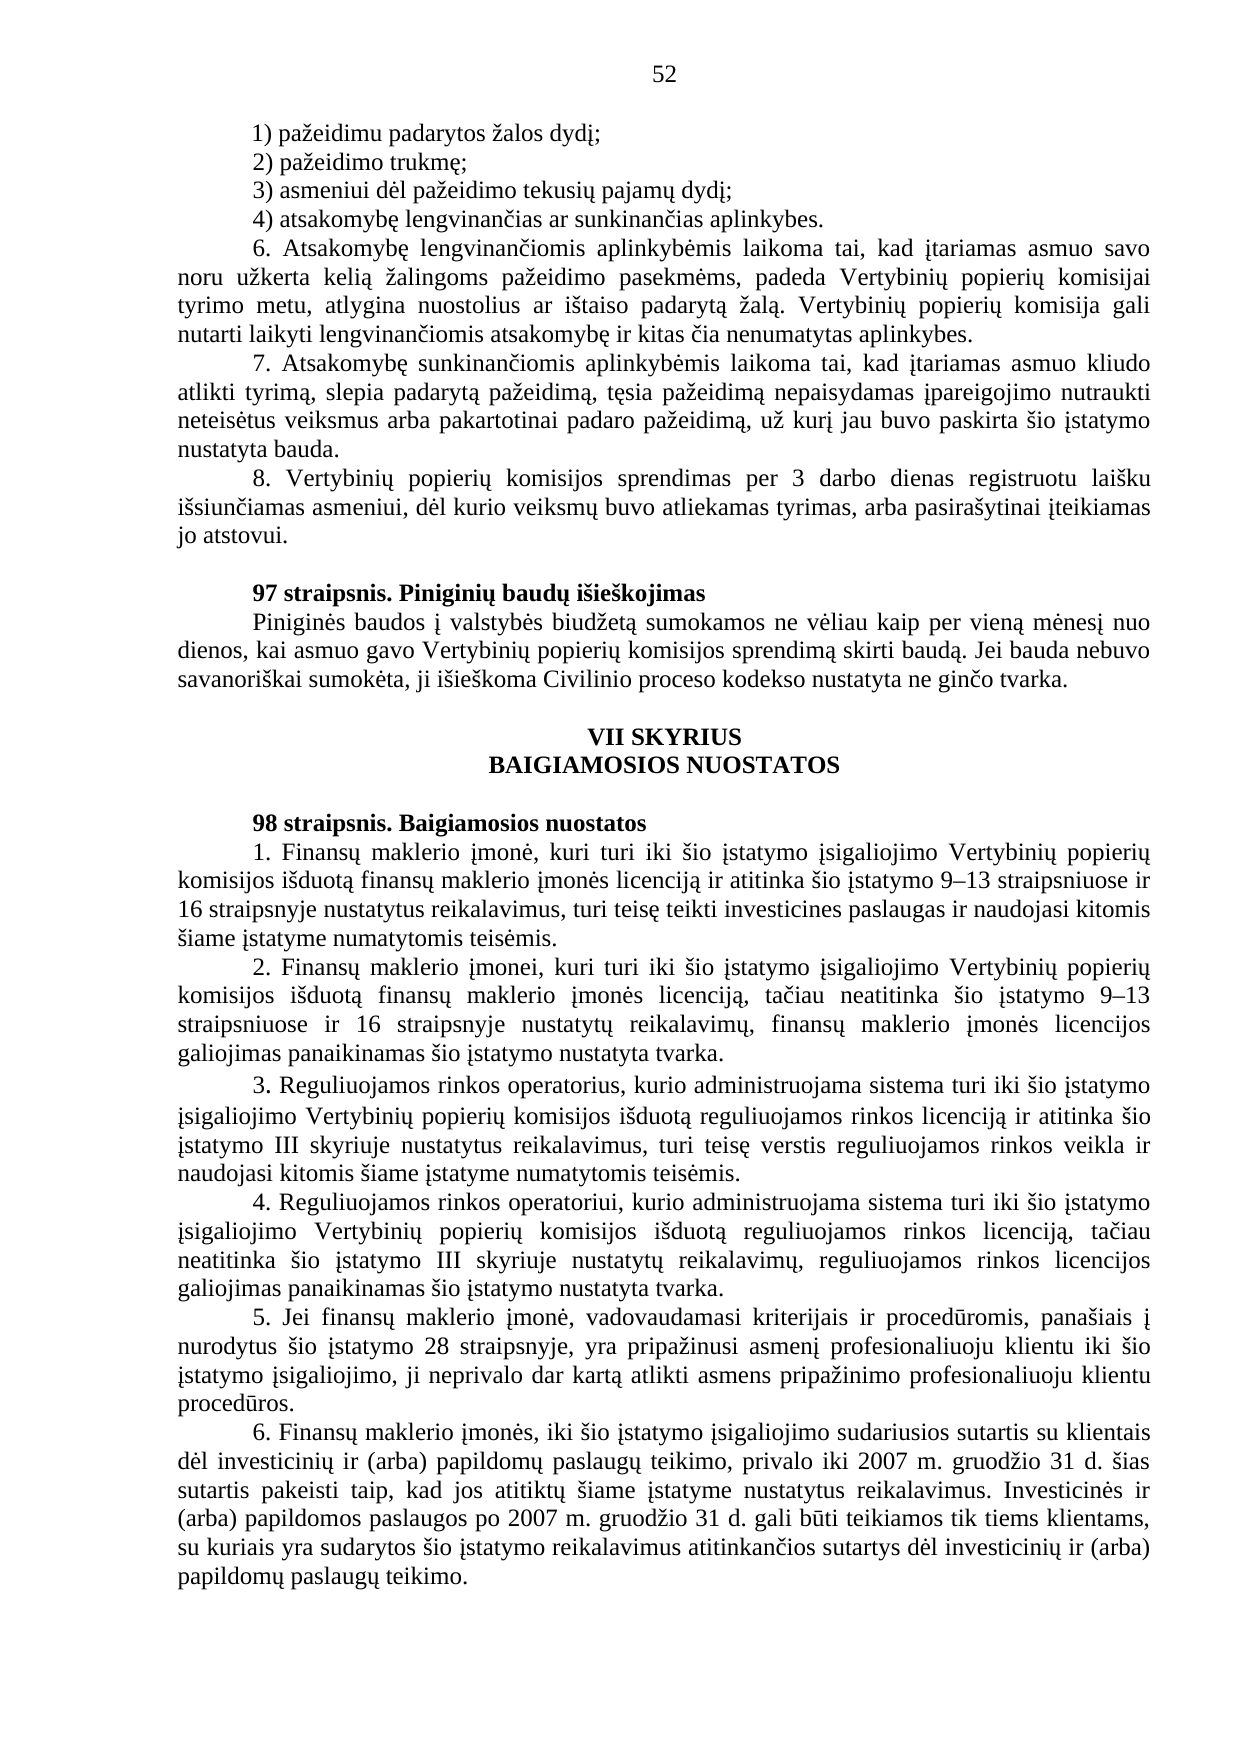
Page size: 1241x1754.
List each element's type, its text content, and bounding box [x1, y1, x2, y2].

text 6. Atsakomybę lengvinančiomis aplinkybėmis laikoma tai, kad įtariamas asmuo savo noru užkerta kelią žalingoms pažeidimo pasekmėms, padeda Vertybinių popierių komisijai tyrimo metu, atlygina nuostolius ar ištaiso padarytą žalą. Vertybinių popierių komisija gali nutarti laikyti lengvinančiomis atsakomybę ir kitas čia nenumatytas aplinkybes. [177, 233, 1152, 348]
text 97 straipsnis. Piniginių baudų išieškojimas [177, 578, 1152, 607]
text 2) pažeidimo trukmę; [177, 147, 1152, 176]
text 2. Finansų maklerio įmonei, kuri turi iki šio įstatymo įsigaliojimo Vertybinių popierių komisijos išduotą finansų maklerio įmonės licenciją, tačiau neatitinka šio įstatymo 9–13 straipsniuose ir 16 straipsnyje nustatytų reikalavimų, finansų maklerio įmonės licencijos galiojimas panaikinamas šio įstatymo nustatyta tvarka. [177, 952, 1152, 1067]
text 1. Finansų maklerio įmonė, kuri turi iki šio įstatymo įsigaliojimo Vertybinių popierių komisijos išduotą finansų maklerio įmonės licenciją ir atitinka šio įstatymo 9–13 straipsniuose ir 16 straipsnyje nustatytus reikalavimus, turi teisę teikti investicines paslaugas ir naudojasi kitomis šiame įstatyme numatytomis teisėmis. [177, 837, 1152, 952]
text 1) pažeidimu padarytos žalos dydį; [177, 118, 1152, 147]
text 4. Reguliuojamos rinkos operatoriui, kurio administruojama sistema turi iki šio įstatymo įsigaliojimo Vertybinių popierių komisijos išduotą reguliuojamos rinkos licenciją, tačiau neatitinka šio įstatymo III skyriuje nustatytų reikalavimų, reguliuojamos rinkos licencijos galiojimas panaikinamas šio įstatymo nustatyta tvarka. [177, 1187, 1152, 1302]
text 6. Finansų maklerio įmonės, iki šio įstatymo įsigaliojimo sudariusios sutartis su klientais dėl investicinių ir (arba) papildomų paslaugų teikimo, privalo iki 2007 m. gruodžio 31 d. šias sutartis pakeisti taip, kad jos atitiktų šiame įstatyme nustatytus reikalavimus. Investicinės ir (arba) papildomos paslaugos po 2007 m. gruodžio 31 d. gali būti teikiamos tik tiems klientams, su kuriais yra sudarytos šio įstatymo reikalavimus atitinkančios sutartys dėl investicinių ir (arba) papildomų paslaugų teikimo. [177, 1417, 1152, 1590]
text 7. Atsakomybę sunkinančiomis aplinkybėmis laikoma tai, kad įtariamas asmuo kliudo atlikti tyrimą, slepia padarytą pažeidimą, tęsia pažeidimą nepaisydamas įpareigojimo nutraukti neteisėtus veiksmus arba pakartotinai padaro pažeidimą, už kurį jau buvo paskirta šio įstatymo nustatyta bauda. [177, 348, 1152, 463]
text VII SKYRIUS [177, 722, 1152, 751]
text 3) asmeniui dėl pažeidimo tekusių pajamų dydį; [177, 176, 1152, 204]
text BAIGIAMOSIOS NUOSTATOS [177, 751, 1152, 779]
text 5. Jei finansų maklerio įmonė, vadovaudamasi kriterijais ir procedūromis, panašiais į nurodytus šio įstatymo 28 straipsnyje, yra pripažinusi asmenį profesionaliuoju klientu iki šio įstatymo įsigaliojimo, ji neprivalo dar kartą atlikti asmens pripažinimo profesionaliuoju klientu procedūros. [177, 1302, 1152, 1417]
text Piniginės baudos į valstybės biudžetą sumokamos ne vėliau kaip per vieną mėnesį nuo dienos, kai asmuo gavo Vertybinių popierių komisijos sprendimą skirti baudą. Jei bauda nebuvo savanoriškai sumokėta, ji išieškoma Civilinio proceso kodekso nustatyta ne ginčo tvarka. [177, 607, 1152, 693]
text 8. Vertybinių popierių komisijos sprendimas per 3 darbo dienas registruotu laišku išsiunčiamas asmeniui, dėl kurio veiksmų buvo atliekamas tyrimas, arba pasirašytinai įteikiamas jo atstovui. [177, 463, 1152, 549]
text 4) atsakomybę lengvinančias ar sunkinančias aplinkybes. [177, 204, 1152, 233]
text 98 straipsnis. Baigiamosios nuostatos [177, 808, 1152, 837]
text 3. Reguliuojamos rinkos operatorius, kurio administruojama sistema turi iki šio įstatymo įsigaliojimo Vertybinių popierių komisijos išduotą reguliuojamos rinkos licenciją ir atitinka šio įstatymo III skyriuje nustatytus reikalavimus, turi teisę verstis reguliuojamos rinkos veikla ir naudojasi kitomis šiame įstatyme numatytomis teisėmis. [177, 1067, 1152, 1187]
